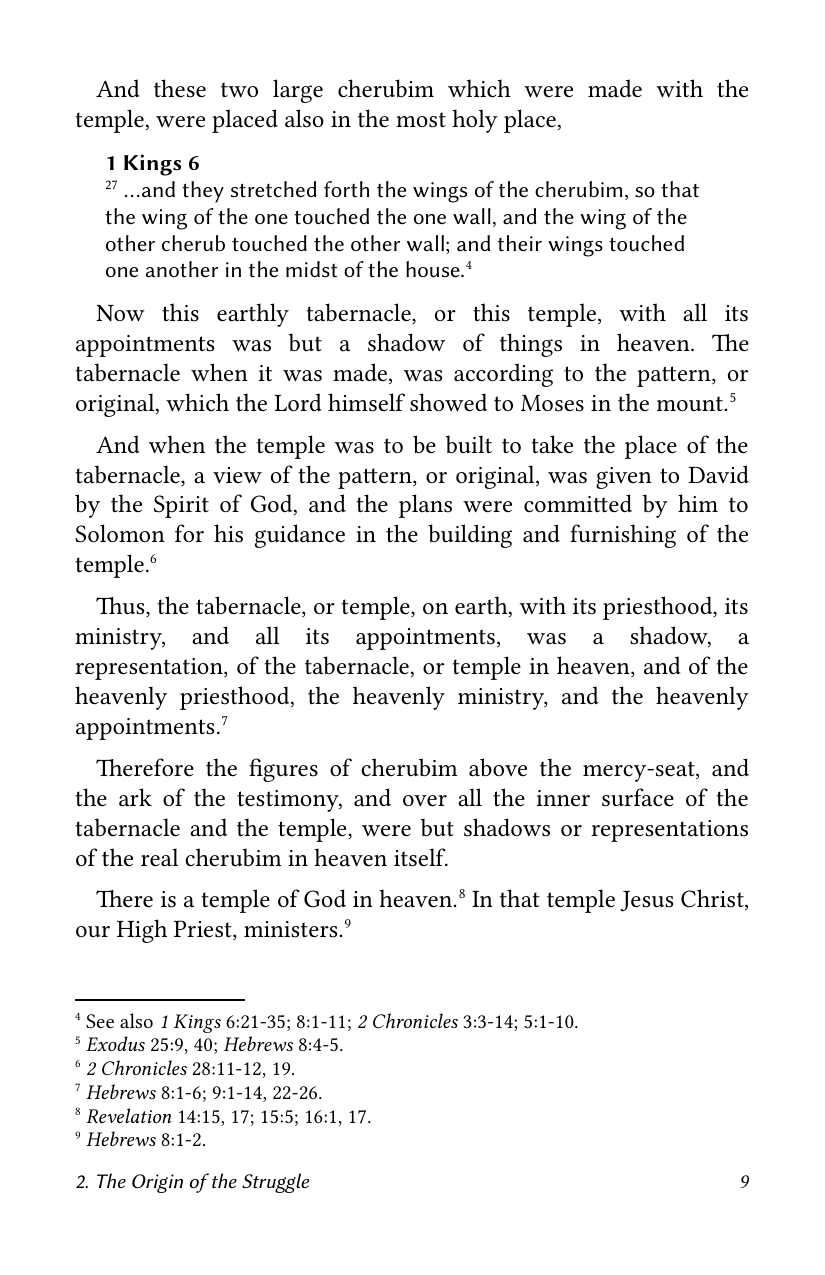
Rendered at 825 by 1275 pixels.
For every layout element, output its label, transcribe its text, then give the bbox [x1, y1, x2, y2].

text Exodus 25:9, 40; Hebrews 8:4-5. [75, 1033, 750, 1057]
text 27 ...and they stretched forth the wings of the cherubim, so that the wing of the one touched the one wall, and the wing of the other cherub touched the other wall; and their wings touched one another in the midst of the house. [105, 177, 720, 283]
text There is a temple of God in heaven. In that temple Jesus Christ, our High Priest, ministers. [75, 886, 750, 944]
text 1 Kings 6 [105, 150, 750, 176]
text Now this earthly tabernacle, or this temple, with all its appointments was but a shadow of things in heaven. The tabernacle when it was made, was according to the pattern, or original, which the Lord himself showed to Moses in the mount. [75, 299, 750, 417]
text 2 Chronicles 28:11-12, 19. [75, 1057, 750, 1081]
text Hebrews 8:1-2. [75, 1128, 750, 1152]
text See also 1 Kings 6:21-35; 8:1-11; 2 Chronicles 3:3-14; 5:1-10. [75, 1009, 750, 1033]
text And when the temple was to be built to take the place of the tabernacle, a view of the pattern, or original, was given to David by the Spirit of God, and the plans were committed by him to Solomon for his guidance in the building and furnishing of the temple. [75, 431, 750, 579]
text Therefore the figures of cherubim above the mercy-seat, and the ark of the testimony, and over all the inner surface of the tabernacle and the temple, were but shadows or representations of the real cherubim in heaven itself. [75, 754, 750, 872]
text Thus, the tabernacle, or temple, on earth, with its priesthood, its ministry, and all its appointments, was a shadow, a representation, of the tabernacle, or temple in heaven, and of the heavenly priesthood, the heavenly ministry, and the heavenly appointments. [75, 592, 750, 740]
text Hebrews 8:1-6; 9:1-14, 22-26. [75, 1081, 750, 1104]
text And these two large cherubim which were made with the temple, were placed also in the most holy place, [75, 75, 750, 133]
text Revelation 14:15, 17; 15:5; 16:1, 17. [75, 1104, 750, 1128]
